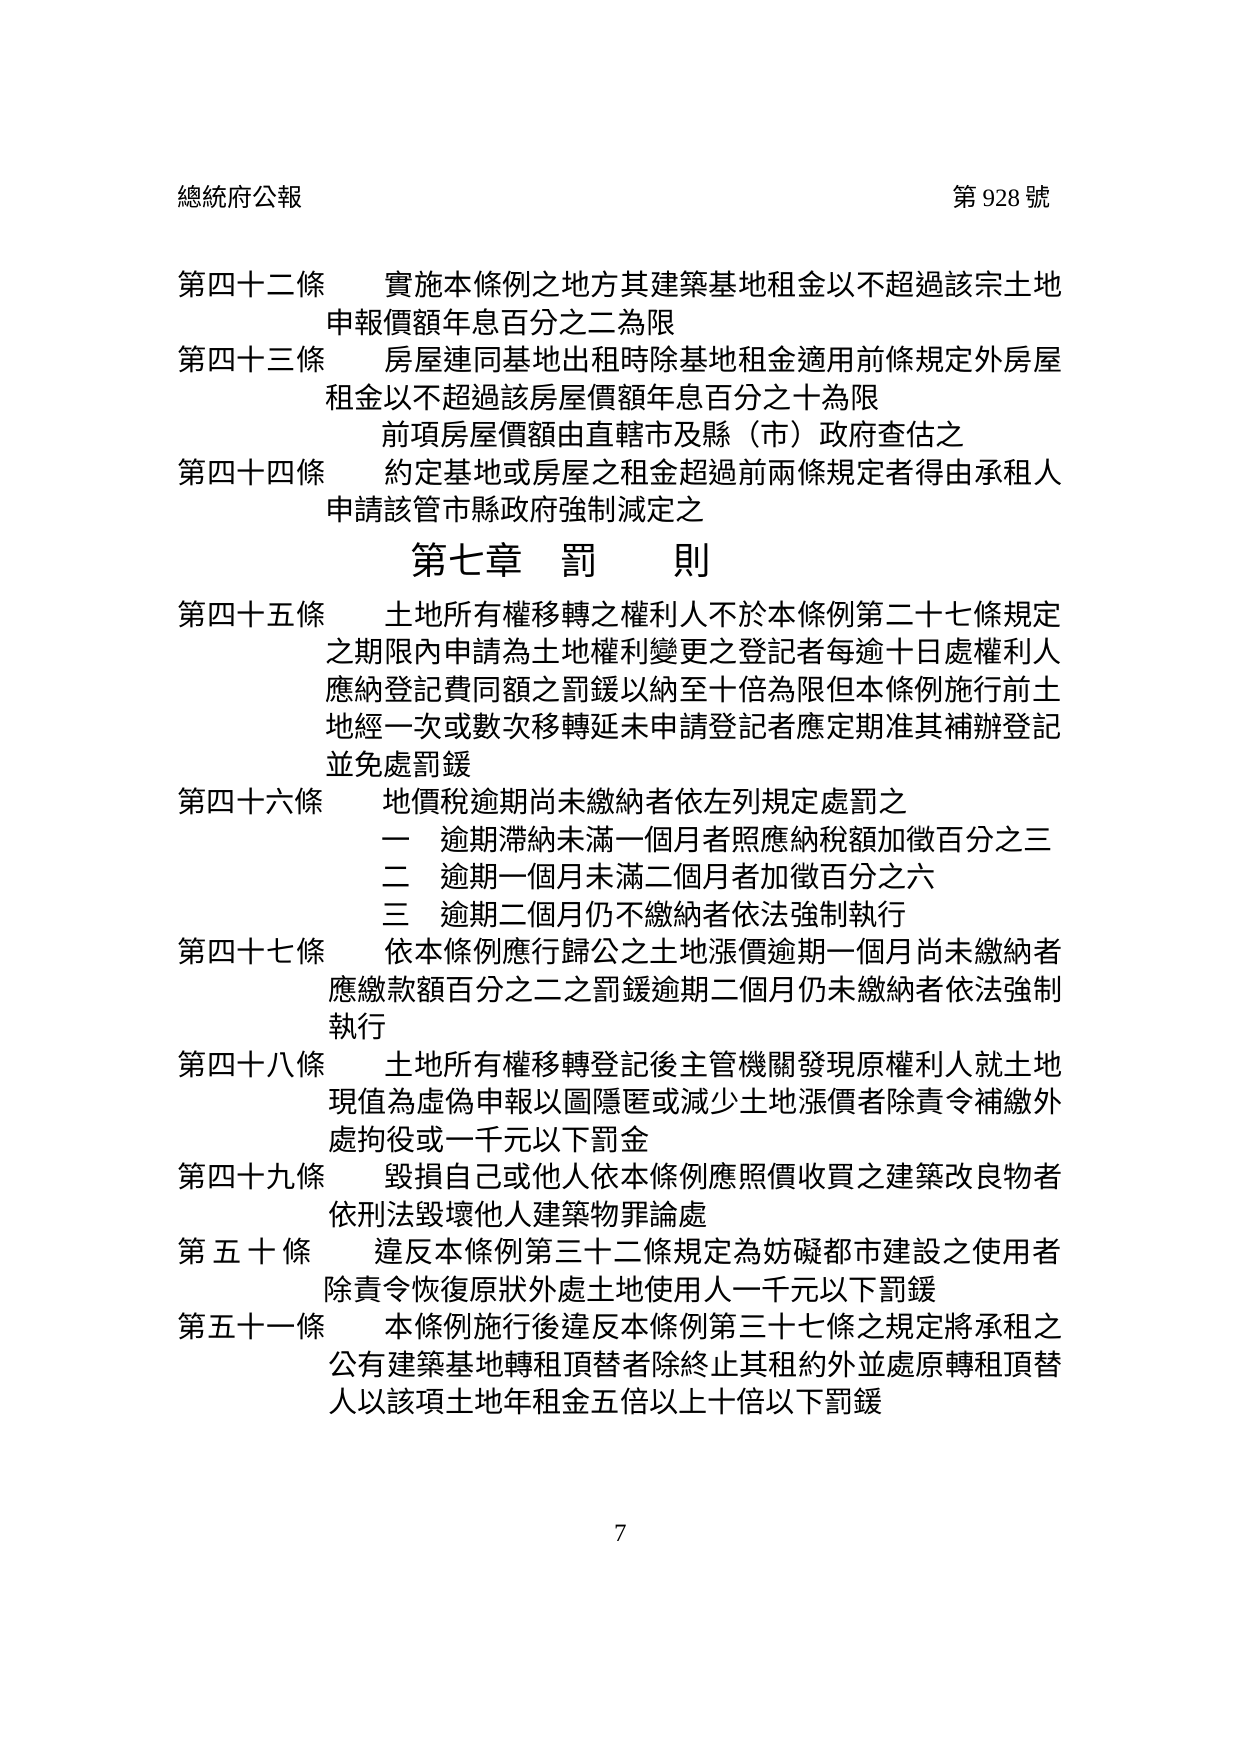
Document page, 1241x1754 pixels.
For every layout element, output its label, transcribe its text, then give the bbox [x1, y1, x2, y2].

text 三 逾期二個月仍不繳納者依法強制執行 [381, 895, 1063, 932]
text 第五十一條 本條例施行後違反本條例第三十七條之規定將承租之公有建築基地轉租頂替者除終止其租約外並處原轉租頂替人以該項土地年租金五倍以上十倍以下罰鍰 [177, 1307, 1063, 1420]
text 一 逾期滯納未滿一個月者照應納稅額加徵百分之三 [381, 820, 1063, 857]
text 第四十五條 土地所有權移轉之權利人不於本條例第二十七條規定之期限內申請為土地權利變更之登記者每逾十日處權利人應納登記費同額之罰鍰以納至十倍為限但本條例施行前土地經一次或數次移轉延未申請登記者應定期准其補辦登記並免處罰鍰 [177, 595, 1063, 782]
text 第四十三條 房屋連同基地出租時除基地租金適用前條規定外房屋租金以不超過該房屋價額年息百分之十為限 [177, 341, 1063, 416]
text 第四十四條 約定基地或房屋之租金超過前兩條規定者得由承租人申請該管市縣政府強制減定之 [177, 453, 1063, 528]
text 第四十八條 土地所有權移轉登記後主管機關發現原權利人就土地現值為虛偽申報以圖隱匿或減少土地漲價者除責令補繳外處拘役或一千元以下罰金 [177, 1045, 1063, 1157]
text 第四十六條 地價稅逾期尚未繳納者依左列規定處罰之 [177, 782, 1063, 820]
text 第四十九條 毀損自己或他人依本條例應照價收買之建築改良物者依刑法毀壞他人建築物罪論處 [177, 1157, 1063, 1232]
text 第七章 罰 則 [411, 541, 1063, 582]
text 第四十七條 依本條例應行歸公之土地漲價逾期一個月尚未繳納者應繳款額百分之二之罰鍰逾期二個月仍未繳納者依法強制執行 [177, 932, 1063, 1045]
text 前項房屋價額由直轄市及縣（市）政府查估之 [323, 416, 1063, 453]
text 第五十條 違反本條例第三十二條規定為妨礙都市建設之使用者除責令恢復原狀外處土地使用人一千元以下罰鍰 [177, 1232, 1063, 1307]
text 第四十二條 實施本條例之地方其建築基地租金以不超過該宗土地申報價額年息百分之二為限 [177, 266, 1063, 341]
text 二 逾期一個月未滿二個月者加徵百分之六 [381, 857, 1063, 895]
